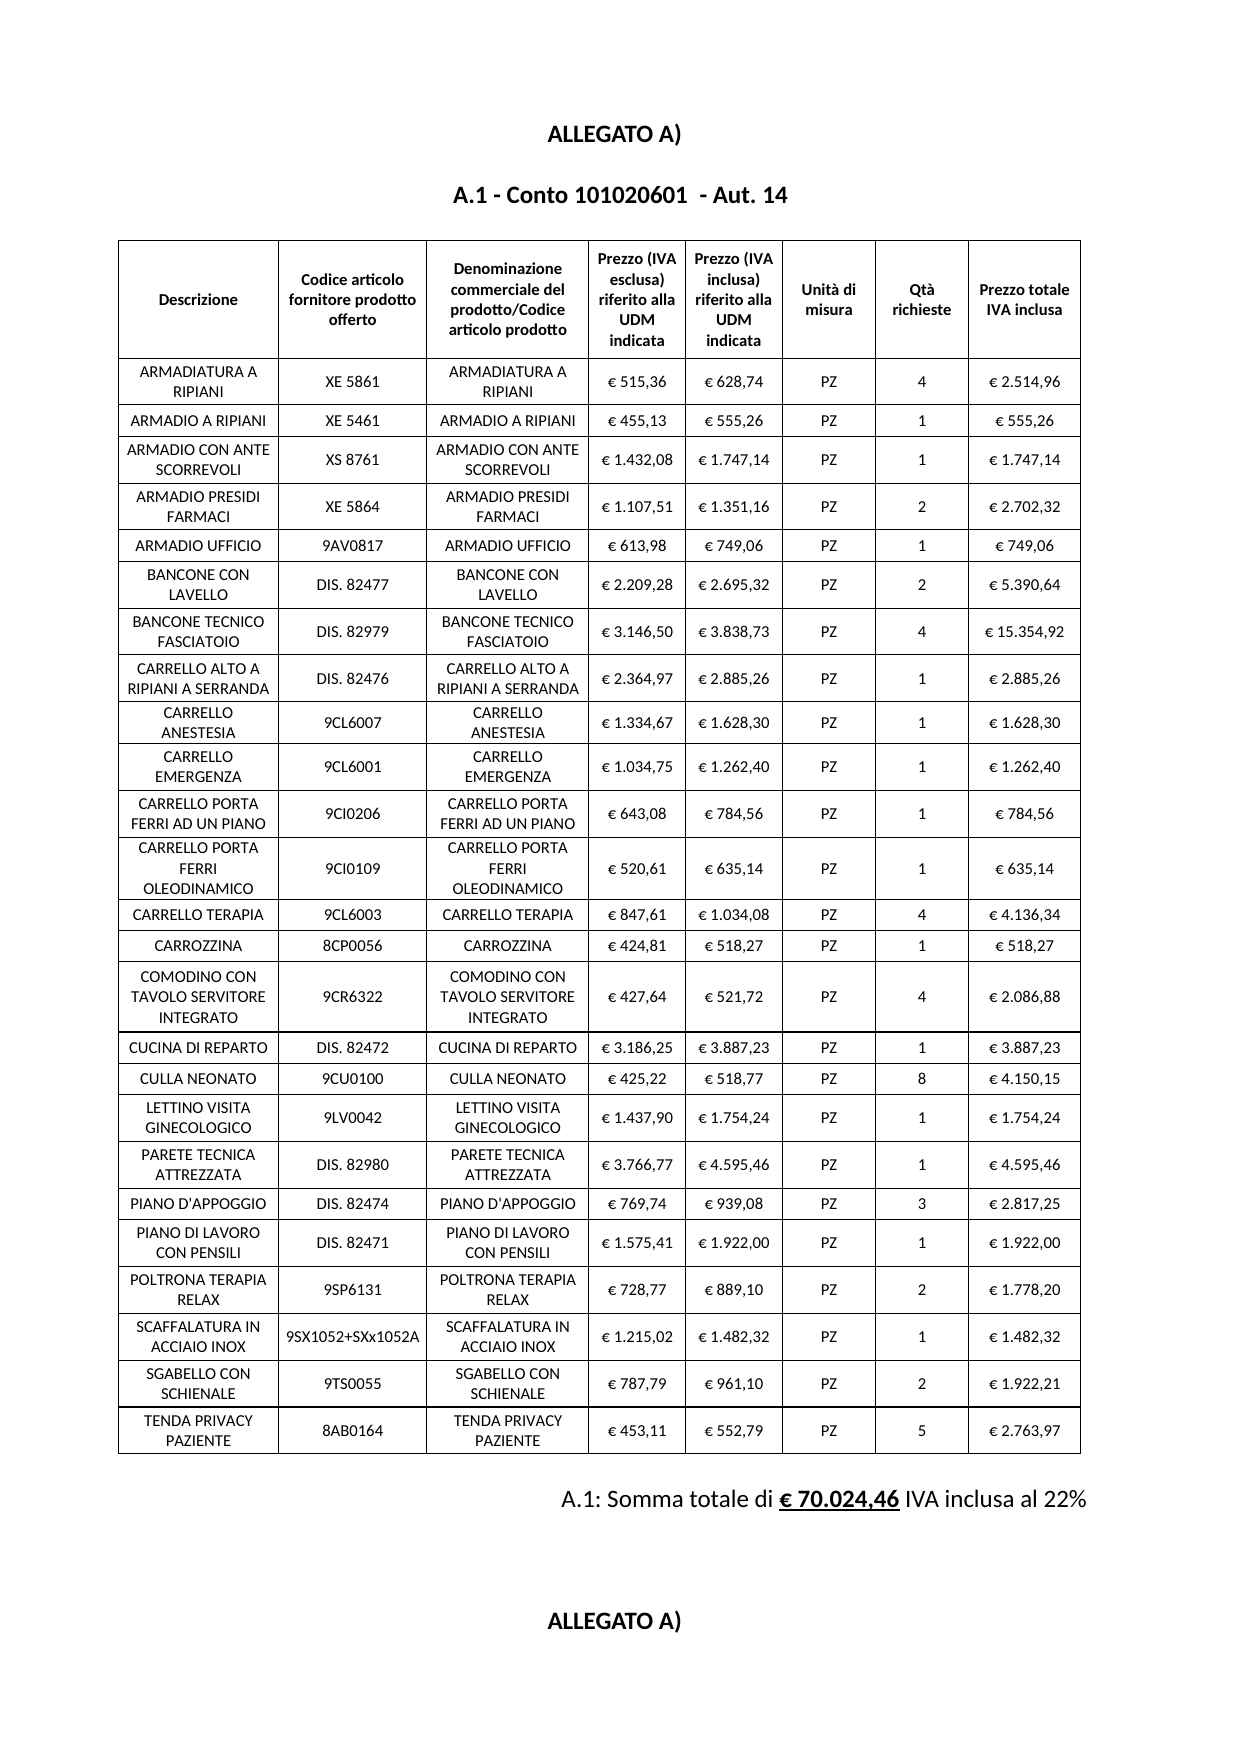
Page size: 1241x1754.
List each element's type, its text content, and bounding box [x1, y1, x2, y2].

table_cell € 1.747,14 [686, 437, 782, 482]
table_cell € 1.432,08 [589, 437, 685, 482]
table_cell 9TS0055 [279, 1361, 426, 1406]
table_cell 9CL6003 [279, 900, 426, 930]
table_cell PIANO DI LAVORO CON PENSILI [119, 1220, 278, 1266]
table_cell € 515,36 [589, 359, 685, 404]
table_cell 4 [876, 962, 968, 1031]
table_cell € 1.482,32 [969, 1314, 1080, 1359]
table_cell PZ [783, 1267, 875, 1313]
table_cell € 4.150,15 [969, 1064, 1080, 1094]
table_cell CARROZZINA [427, 931, 588, 961]
table_cell € 453,11 [589, 1408, 685, 1453]
table_cell 1 [876, 1095, 968, 1141]
table_header Descrizione [119, 241, 278, 357]
table_cell 4 [876, 359, 968, 404]
table_cell DIS. 82476 [279, 655, 426, 701]
table_cell DIS. 82471 [279, 1220, 426, 1266]
table_cell 1 [876, 702, 968, 743]
table_cell 2 [876, 1267, 968, 1313]
table_cell € 2.364,97 [589, 655, 685, 701]
table_cell PZ [783, 484, 875, 529]
table_cell € 1.262,40 [969, 744, 1080, 790]
table_cell PZ [783, 1064, 875, 1094]
table_cell XE 5861 [279, 359, 426, 404]
table_cell € 749,06 [686, 530, 782, 561]
table_cell PZ [783, 791, 875, 837]
table_cell € 424,81 [589, 931, 685, 961]
table_cell € 1.334,67 [589, 702, 685, 743]
table_cell BANCONE CON LAVELLO [427, 562, 588, 607]
table_cell € 1.754,24 [969, 1095, 1080, 1141]
table_cell € 2.702,32 [969, 484, 1080, 529]
table_cell PZ [783, 1095, 875, 1141]
table_cell PZ [783, 609, 875, 654]
table_cell PZ [783, 838, 875, 898]
table_cell 9CL6007 [279, 702, 426, 743]
table_cell PZ [783, 744, 875, 790]
table_cell CARROZZINA [119, 931, 278, 961]
table_cell € 728,77 [589, 1267, 685, 1313]
table_cell € 1.437,90 [589, 1095, 685, 1141]
table_cell CULLA NEONATO [427, 1064, 588, 1094]
table_cell € 425,22 [589, 1064, 685, 1094]
table_cell 8AB0164 [279, 1408, 426, 1453]
table_cell CARRELLO ANESTESIA [427, 702, 588, 743]
table_cell 2 [876, 484, 968, 529]
table_header Prezzo totale IVA inclusa [969, 241, 1080, 357]
table_cell PIANO D'APPOGGIO [427, 1189, 588, 1219]
table_cell € 2.817,25 [969, 1189, 1080, 1219]
table_cell COMODINO CON TAVOLO SERVITORE INTEGRATO [427, 962, 588, 1031]
table_cell € 1.107,51 [589, 484, 685, 529]
table_cell 1 [876, 1142, 968, 1188]
table_cell € 2.086,88 [969, 962, 1080, 1031]
table_cell CARRELLO PORTA FERRI OLEODINAMICO [427, 838, 588, 898]
table_cell 5 [876, 1408, 968, 1453]
table_cell € 455,13 [589, 405, 685, 436]
table_header Unità di misura [783, 241, 875, 357]
table_cell ARMADIO CON ANTE SCORREVOLI [119, 437, 278, 482]
table_cell € 613,98 [589, 530, 685, 561]
table_cell € 1.034,08 [686, 900, 782, 930]
table_cell ARMADIO CON ANTE SCORREVOLI [427, 437, 588, 482]
table_cell € 784,56 [969, 791, 1080, 837]
table_cell CUCINA DI REPARTO [119, 1033, 278, 1063]
table_cell SCAFFALATURA IN ACCIAIO INOX [119, 1314, 278, 1359]
table_cell € 635,14 [969, 838, 1080, 898]
table_cell PIANO DI LAVORO CON PENSILI [427, 1220, 588, 1266]
table_cell € 427,64 [589, 962, 685, 1031]
table_cell € 889,10 [686, 1267, 782, 1313]
table_cell € 4.595,46 [686, 1142, 782, 1188]
table_cell CARRELLO EMERGENZA [119, 744, 278, 790]
table_cell € 2.514,96 [969, 359, 1080, 404]
table_cell SGABELLO CON SCHIENALE [427, 1361, 588, 1406]
table_cell € 521,72 [686, 962, 782, 1031]
table_cell € 1.628,30 [686, 702, 782, 743]
table_cell 1 [876, 931, 968, 961]
table_cell € 3.186,25 [589, 1033, 685, 1063]
table_cell 9AV0817 [279, 530, 426, 561]
table_cell PZ [783, 1314, 875, 1359]
table_cell € 787,79 [589, 1361, 685, 1406]
table_cell 4 [876, 609, 968, 654]
table_cell PARETE TECNICA ATTREZZATA [427, 1142, 588, 1188]
table_cell € 555,26 [686, 405, 782, 436]
table_cell BANCONE CON LAVELLO [119, 562, 278, 607]
table_cell € 520,61 [589, 838, 685, 898]
table_header Qtà richieste [876, 241, 968, 357]
table_cell PZ [783, 1361, 875, 1406]
table_cell € 2.695,32 [686, 562, 782, 607]
table_cell € 1.778,20 [969, 1267, 1080, 1313]
table_cell 8CP0056 [279, 931, 426, 961]
table_cell € 1.262,40 [686, 744, 782, 790]
table_cell 1 [876, 1314, 968, 1359]
table_cell 1 [876, 437, 968, 482]
table_cell POLTRONA TERAPIA RELAX [427, 1267, 588, 1313]
table_cell € 4.595,46 [969, 1142, 1080, 1188]
text ALLEGATO A) [118, 118, 1122, 149]
table_cell PZ [783, 655, 875, 701]
table_cell XS 8761 [279, 437, 426, 482]
table_cell 1 [876, 744, 968, 790]
table_cell POLTRONA TERAPIA RELAX [119, 1267, 278, 1313]
table_cell XE 5461 [279, 405, 426, 436]
table_cell 9CI0206 [279, 791, 426, 837]
table_cell 1 [876, 838, 968, 898]
table_cell ARMADIO UFFICIO [119, 530, 278, 561]
table_cell € 1.754,24 [686, 1095, 782, 1141]
table_cell € 3.766,77 [589, 1142, 685, 1188]
table_cell PZ [783, 1408, 875, 1453]
table_cell € 15.354,92 [969, 609, 1080, 654]
table_header Denominazione commerciale del prodotto/Codice articolo prodotto [427, 241, 588, 357]
table_cell ARMADIO PRESIDI FARMACI [427, 484, 588, 529]
table_cell € 3.146,50 [589, 609, 685, 654]
table_cell € 1.922,21 [969, 1361, 1080, 1406]
table_cell PZ [783, 962, 875, 1031]
table_cell ARMADIO A RIPIANI [427, 405, 588, 436]
table_cell CARRELLO ANESTESIA [119, 702, 278, 743]
table_cell € 1.215,02 [589, 1314, 685, 1359]
table_cell DIS. 82472 [279, 1033, 426, 1063]
table_cell LETTINO VISITA GINECOLOGICO [119, 1095, 278, 1141]
table_cell ARMADIO A RIPIANI [119, 405, 278, 436]
table_cell 4 [876, 900, 968, 930]
table_cell PZ [783, 900, 875, 930]
table_cell 1 [876, 1033, 968, 1063]
table_cell BANCONE TECNICO FASCIATOIO [119, 609, 278, 654]
table_cell € 1.747,14 [969, 437, 1080, 482]
table_cell € 1.351,16 [686, 484, 782, 529]
table_cell € 3.838,73 [686, 609, 782, 654]
table_cell € 1.575,41 [589, 1220, 685, 1266]
table_cell 1 [876, 530, 968, 561]
table_cell € 1.922,00 [969, 1220, 1080, 1266]
table_cell DIS. 82980 [279, 1142, 426, 1188]
table_cell TENDA PRIVACY PAZIENTE [427, 1408, 588, 1453]
table_cell € 5.390,64 [969, 562, 1080, 607]
table_cell CUCINA DI REPARTO [427, 1033, 588, 1063]
table_cell € 555,26 [969, 405, 1080, 436]
table_cell PZ [783, 931, 875, 961]
table_cell XE 5864 [279, 484, 426, 529]
table_cell € 635,14 [686, 838, 782, 898]
table_cell € 847,61 [589, 900, 685, 930]
table_cell LETTINO VISITA GINECOLOGICO [427, 1095, 588, 1141]
table_cell PZ [783, 1033, 875, 1063]
table_cell PZ [783, 562, 875, 607]
table_cell CULLA NEONATO [119, 1064, 278, 1094]
table_cell TENDA PRIVACY PAZIENTE [119, 1408, 278, 1453]
table_cell PZ [783, 1220, 875, 1266]
table_cell CARRELLO PORTA FERRI OLEODINAMICO [119, 838, 278, 898]
table_cell € 961,10 [686, 1361, 782, 1406]
table_cell € 4.136,34 [969, 900, 1080, 930]
table_header Codice articolo fornitore prodotto offerto [279, 241, 426, 357]
table_cell 3 [876, 1189, 968, 1219]
table_cell 1 [876, 655, 968, 701]
table_cell 9CI0109 [279, 838, 426, 898]
table_cell PZ [783, 702, 875, 743]
table_cell 1 [876, 791, 968, 837]
table_cell ARMADIO PRESIDI FARMACI [119, 484, 278, 529]
table_cell SGABELLO CON SCHIENALE [119, 1361, 278, 1406]
table_cell PZ [783, 1189, 875, 1219]
table_cell € 2.209,28 [589, 562, 685, 607]
table_cell CARRELLO TERAPIA [427, 900, 588, 930]
text A.1 - Conto 101020601 - Aut. 14 [118, 179, 1122, 210]
table_cell € 2.885,26 [969, 655, 1080, 701]
table_header Prezzo (IVA esclusa) riferito alla UDM indicata [589, 241, 685, 357]
table_cell € 1.034,75 [589, 744, 685, 790]
table_cell PARETE TECNICA ATTREZZATA [119, 1142, 278, 1188]
table_cell COMODINO CON TAVOLO SERVITORE INTEGRATO [119, 962, 278, 1031]
table_cell CARRELLO ALTO A RIPIANI A SERRANDA [427, 655, 588, 701]
table_cell € 3.887,23 [969, 1033, 1080, 1063]
table_cell DIS. 82979 [279, 609, 426, 654]
table_header Prezzo (IVA inclusa) riferito alla UDM indicata [686, 241, 782, 357]
table_cell € 1.628,30 [969, 702, 1080, 743]
table_cell € 628,74 [686, 359, 782, 404]
table_cell ARMADIATURA A RIPIANI [427, 359, 588, 404]
table_cell PZ [783, 1142, 875, 1188]
table_cell 9CL6001 [279, 744, 426, 790]
table_cell BANCONE TECNICO FASCIATOIO [427, 609, 588, 654]
table_cell 9LV0042 [279, 1095, 426, 1141]
table_cell PZ [783, 405, 875, 436]
table_cell € 939,08 [686, 1189, 782, 1219]
table_cell € 3.887,23 [686, 1033, 782, 1063]
table_cell € 1.482,32 [686, 1314, 782, 1359]
table_cell 9CU0100 [279, 1064, 426, 1094]
table_cell € 518,77 [686, 1064, 782, 1094]
table_cell € 769,74 [589, 1189, 685, 1219]
table_cell € 784,56 [686, 791, 782, 837]
table_cell SCAFFALATURA IN ACCIAIO INOX [427, 1314, 588, 1359]
table_cell CARRELLO PORTA FERRI AD UN PIANO [119, 791, 278, 837]
table_cell CARRELLO ALTO A RIPIANI A SERRANDA [119, 655, 278, 701]
table_cell CARRELLO TERAPIA [119, 900, 278, 930]
table_cell 9CR6322 [279, 962, 426, 1031]
table_cell € 518,27 [969, 931, 1080, 961]
table_cell CARRELLO PORTA FERRI AD UN PIANO [427, 791, 588, 837]
text A.1: Somma totale di € 70.024,46 IVA inclusa al 22% [487, 1483, 1122, 1513]
table_cell € 552,79 [686, 1408, 782, 1453]
table_cell PIANO D'APPOGGIO [119, 1189, 278, 1219]
table_cell PZ [783, 437, 875, 482]
table_cell DIS. 82474 [279, 1189, 426, 1219]
table_cell 2 [876, 1361, 968, 1406]
table_cell 2 [876, 562, 968, 607]
table_cell 1 [876, 1220, 968, 1266]
table_cell ARMADIO UFFICIO [427, 530, 588, 561]
table_cell 9SP6131 [279, 1267, 426, 1313]
table_cell PZ [783, 530, 875, 561]
table_cell € 2.885,26 [686, 655, 782, 701]
text ALLEGATO A) [118, 1605, 1122, 1636]
table_cell € 1.922,00 [686, 1220, 782, 1266]
table_cell € 749,06 [969, 530, 1080, 561]
table_cell 1 [876, 405, 968, 436]
table_cell DIS. 82477 [279, 562, 426, 607]
table_cell ARMADIATURA A RIPIANI [119, 359, 278, 404]
table_cell € 643,08 [589, 791, 685, 837]
table_cell € 2.763,97 [969, 1408, 1080, 1453]
table_cell CARRELLO EMERGENZA [427, 744, 588, 790]
table_cell 9SX1052+SXx1052A [279, 1314, 426, 1359]
table_cell 8 [876, 1064, 968, 1094]
table_cell PZ [783, 359, 875, 404]
table_cell € 518,27 [686, 931, 782, 961]
